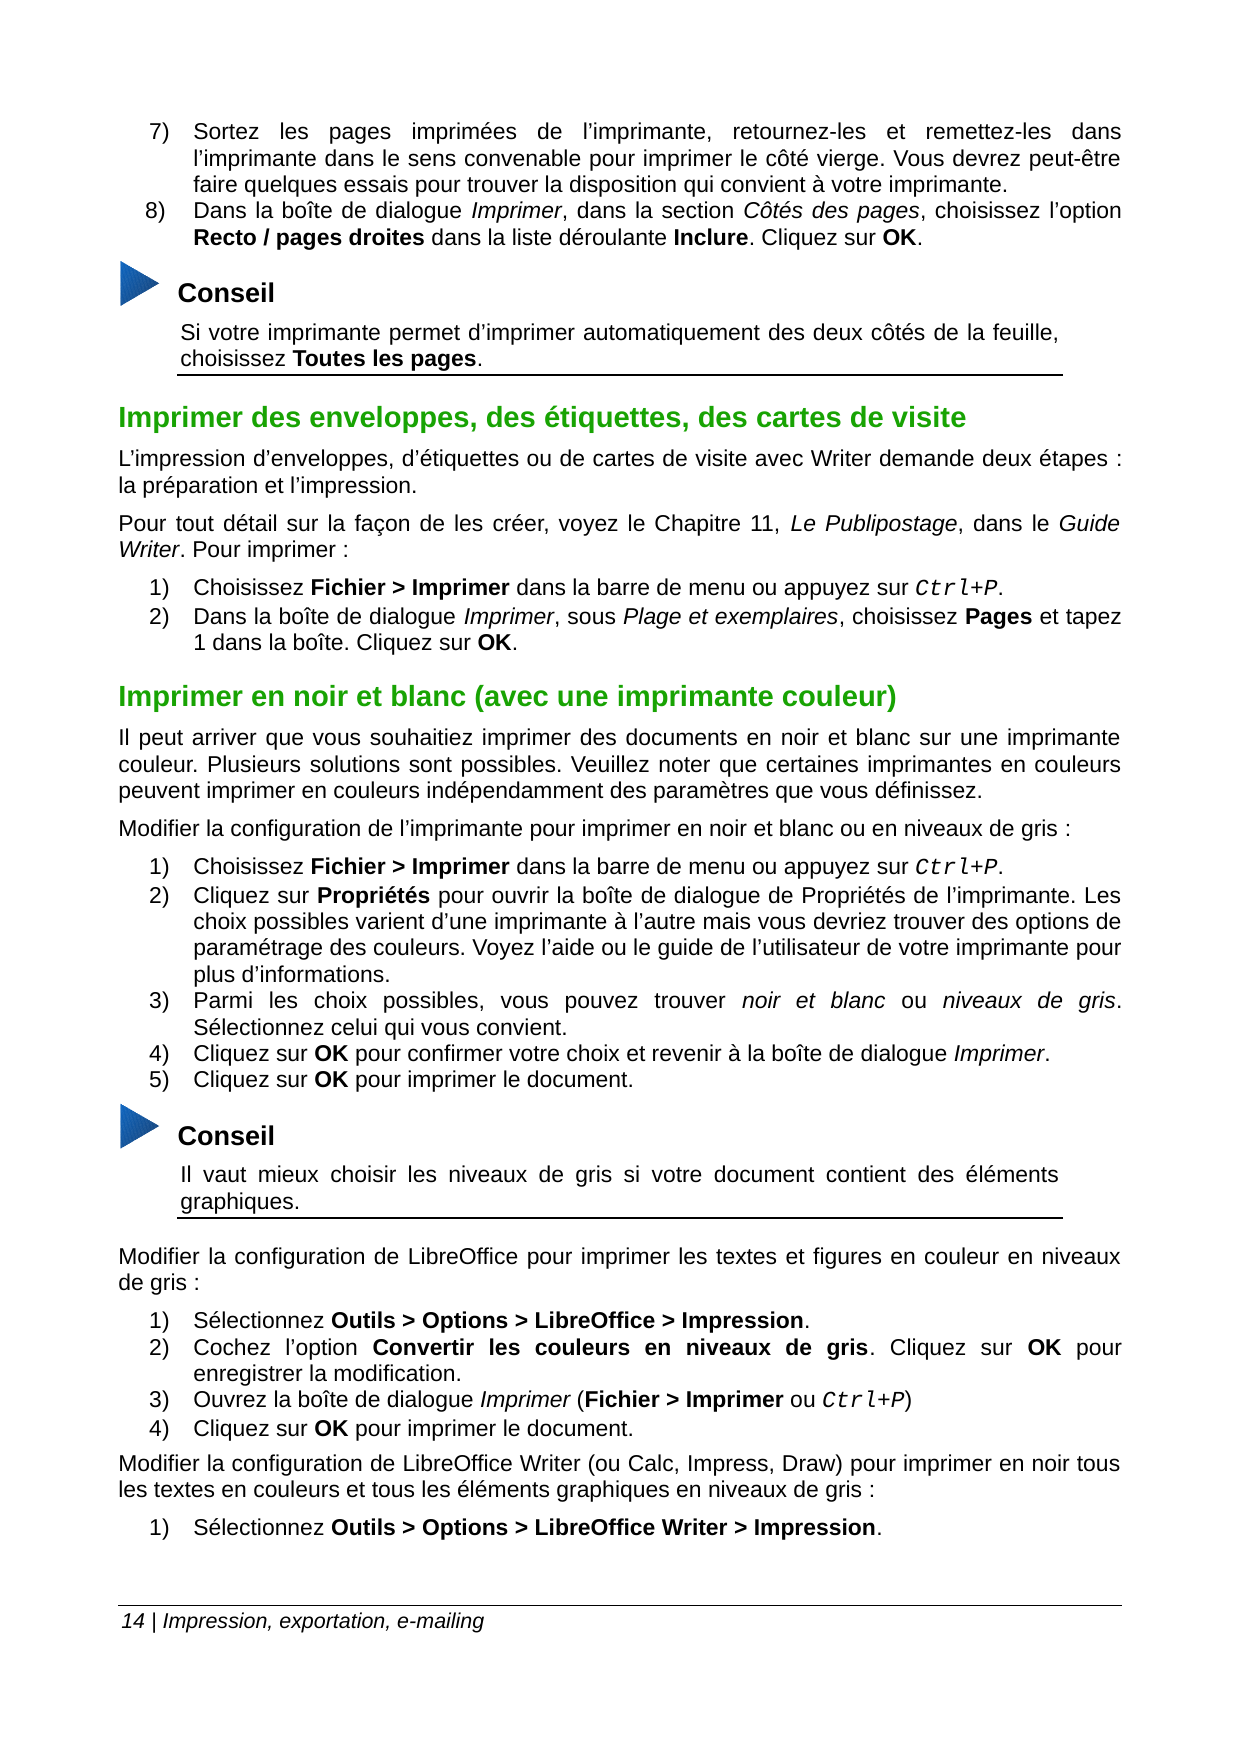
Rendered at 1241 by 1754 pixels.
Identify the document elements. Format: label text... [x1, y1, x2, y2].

text Modifier la configuration de LibreOffice pour imprimer les textes et figures en couleur en niveaux de gris : [118, 1243, 1122, 1295]
list Parmi les choix possibles, vous pouvez trouver noir et blanc ou niveaux de gris. Sélectionnez celui qui vous convient. [169, 987, 1122, 1040]
list Dans la boîte de dialogue Imprimer, sous Plage et exemplaires, choisissez Pages et tapez 1 dans la boîte. Cliquez sur OK. [169, 603, 1122, 655]
subtitle Imprimer en noir et blanc (avec une imprimante couleur) [118, 679, 1122, 713]
text Il peut arriver que vous souhaitiez imprimer des documents en noir et blanc sur une imprimante couleur. Plusieurs solutions sont possibles. Veuillez noter que certaines imprimantes en couleurs peuvent imprimer en couleurs indépendamment des paramètres que vous définissez. [118, 724, 1122, 803]
list Cochez l’option Convertir les couleurs en niveaux de gris. Cliquez sur OK pour enregistrer la modification. [169, 1333, 1122, 1386]
list Sélectionnez Outils > Options > LibreOffice > Impression. [169, 1307, 1122, 1333]
text Il vaut mieux choisir les niveaux de gris si votre document contient des éléments graphiques. [177, 1158, 1063, 1217]
subtitle Conseil [118, 1101, 1122, 1151]
list Cliquez sur OK pour confirmer votre choix et revenir à la boîte de dialogue Imprimer. [169, 1040, 1122, 1066]
list Sélectionnez Outils > Options > LibreOffice Writer > Impression. [169, 1514, 1122, 1541]
list Cliquez sur OK pour imprimer le document. [169, 1066, 1122, 1092]
list Cliquez sur Propriétés pour ouvrir la boîte de dialogue de Propriétés de l’imprimante. Les choix possibles varient d’une imprimante à l’autre mais vous devriez trouver des options de paramétrage des couleurs. Voyez l’aide ou le guide de l’utilisateur de votre imprimante pour plus d’informations. [169, 882, 1122, 987]
text Modifier la configuration de l’imprimante pour imprimer en noir et blanc ou en niveaux de gris : [118, 815, 1122, 842]
list Ouvrez la boîte de dialogue Imprimer (Fichier > Imprimer ou Ctrl+P) [169, 1386, 1122, 1414]
text L’impression d’enveloppes, d’étiquettes ou de cartes de visite avec Writer demande deux étapes : la préparation et l’impression. [118, 445, 1122, 498]
list Choisissez Fichier > Imprimer dans la barre de menu ou appuyez sur Ctrl+P. [169, 853, 1122, 882]
list Cliquez sur OK pour imprimer le document. [169, 1414, 1122, 1441]
subtitle Imprimer des enveloppes, des étiquettes, des cartes de visite [118, 400, 1122, 434]
text Pour tout détail sur la façon de les créer, voyez le Chapitre 11, Le Publipostage, dans le Guide Writer. Pour imprimer : [118, 510, 1122, 563]
subtitle Conseil [118, 259, 1122, 308]
list Dans la boîte de dialogue Imprimer, dans la section Côtés des pages, choisissez l’option Recto / pages droites dans la liste déroulante Inclure. Cliquez sur OK. [165, 197, 1122, 250]
list Sortez les pages imprimées de l’imprimante, retournez-les et remettez-les dans l’imprimante dans le sens convenable pour imprimer le côté vierge. Vous devrez peut-être faire quelques essais pour trouver la disposition qui convient à votre imprimante. [169, 118, 1122, 197]
list Choisissez Fichier > Imprimer dans la barre de menu ou appuyez sur Ctrl+P. [169, 574, 1122, 603]
text Si votre imprimante permet d’imprimer automatiquement des deux côtés de la feuille, choisissez Toutes les pages. [177, 316, 1063, 374]
text Modifier la configuration de LibreOffice Writer (ou Calc, Impress, Draw) pour imprimer en noir tous les textes en couleurs et tous les éléments graphiques en niveaux de gris : [118, 1450, 1122, 1502]
